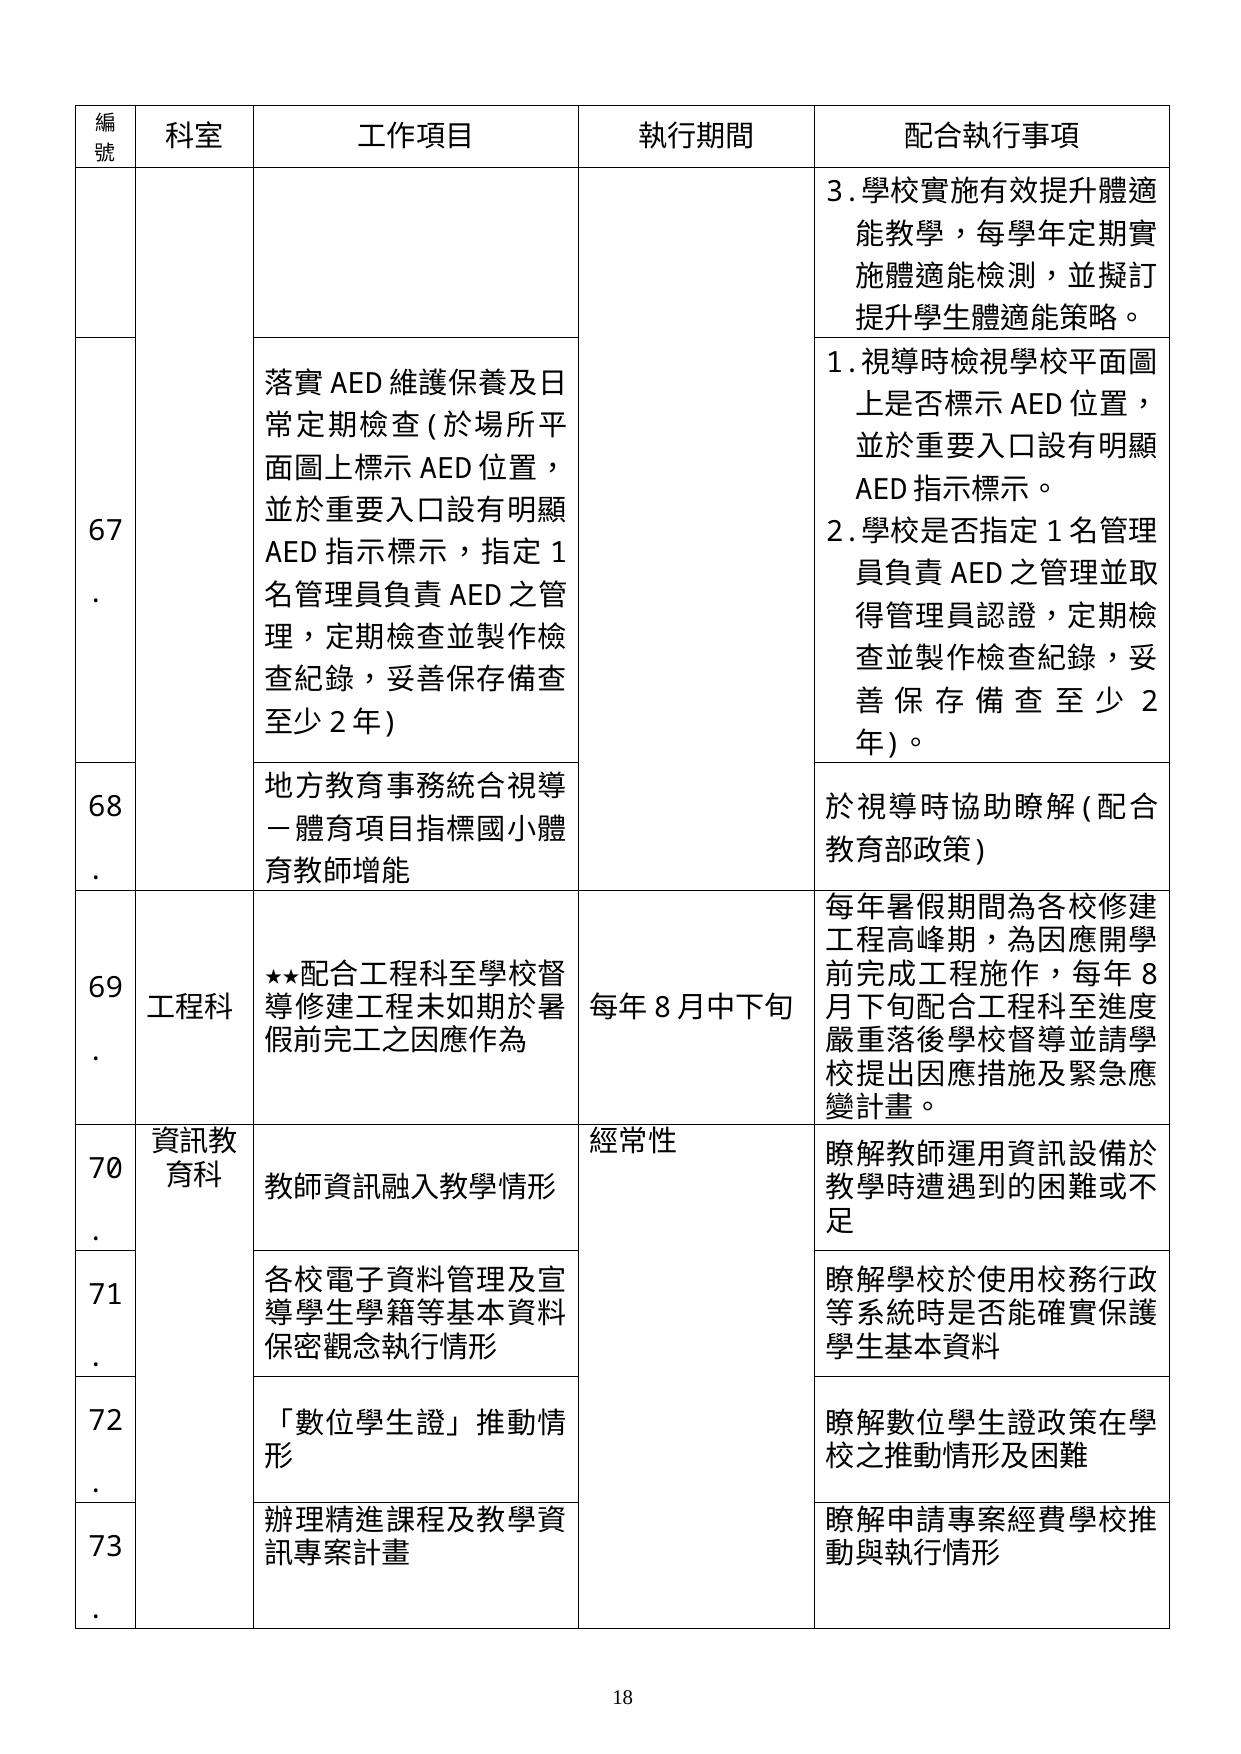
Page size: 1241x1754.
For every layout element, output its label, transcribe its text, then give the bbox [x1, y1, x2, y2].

table_cell [76, 1125, 135, 1250]
table_cell [254, 168, 578, 337]
table_cell 瞭解申請專案經費學校推動與執行情形 [815, 1503, 1169, 1628]
table_cell 瞭解學校於使用校務行政等系統時是否能確實保護學生基本資料 [815, 1251, 1169, 1376]
table_header 執行期間 [579, 106, 814, 167]
table_cell 工程科 [136, 891, 253, 1124]
table_cell 落實AED維護保養及日常定期檢查(於場所平面圖上標示AED位置，並於重要入口設有明顯AED指示標示，指定1名管理員負責AED之管理，定期檢查並製作檢查紀錄，妥善保存備查至少2年) [254, 338, 578, 762]
table_cell 於視導時協助瞭解(配合教育部政策) [815, 763, 1169, 890]
table_cell [76, 338, 135, 762]
table_cell 資訊教育科 [136, 1125, 253, 1628]
table_cell 「數位學生證」推動情形 [254, 1377, 578, 1502]
table_cell [76, 763, 135, 890]
table_cell 瞭解數位學生證政策在學校之推動情形及困難 [815, 1377, 1169, 1502]
table_cell [76, 1377, 135, 1502]
table_cell 教師資訊融入教學情形 [254, 1125, 578, 1250]
table_cell [76, 891, 135, 1124]
table_cell 地方教育事務統合視導－體育項目指標國小體育教師增能 [254, 763, 578, 890]
table_header 工作項目 [254, 106, 578, 167]
table_cell 各校電子資料管理及宣導學生學籍等基本資料保密觀念執行情形 [254, 1251, 578, 1376]
table_cell ★★配合工程科至學校督導修建工程未如期於暑假前完工之因應作為 [254, 891, 578, 1124]
table_cell [76, 1251, 135, 1376]
table_cell [579, 168, 814, 890]
table_header 配合執行事項 [815, 106, 1169, 167]
table_cell 辦理精進課程及教學資訊專案計畫 [254, 1503, 578, 1628]
table_cell 3.學校實施有效提升體適能教學，每學年定期實施體適能檢測，並擬訂提升學生體適能策略。 [815, 168, 1169, 337]
table_cell 瞭解教師運用資訊設備於教學時遭遇到的困難或不足 [815, 1125, 1169, 1250]
table_header 編號 [76, 106, 135, 167]
table_header 科室 [136, 106, 253, 167]
table_cell 1.視導時檢視學校平面圖上是否標示AED位置，並於重要入口設有明顯AED指示標示。 2.學校是否指定1名管理員負責AED之管理並取得管理員認證，定期檢查並製作檢查紀錄，妥善保存備查至少2年)。 [815, 338, 1169, 762]
table_cell [76, 1503, 135, 1628]
table_cell [76, 168, 135, 337]
table_cell [136, 168, 253, 890]
table_cell 經常性 [579, 1125, 814, 1628]
table_cell 每年8月中下旬 [579, 891, 814, 1124]
table_cell 每年暑假期間為各校修建工程高峰期，為因應開學前完成工程施作，每年8月下旬配合工程科至進度嚴重落後學校督導並請學校提出因應措施及緊急應變計畫。 [815, 891, 1169, 1124]
